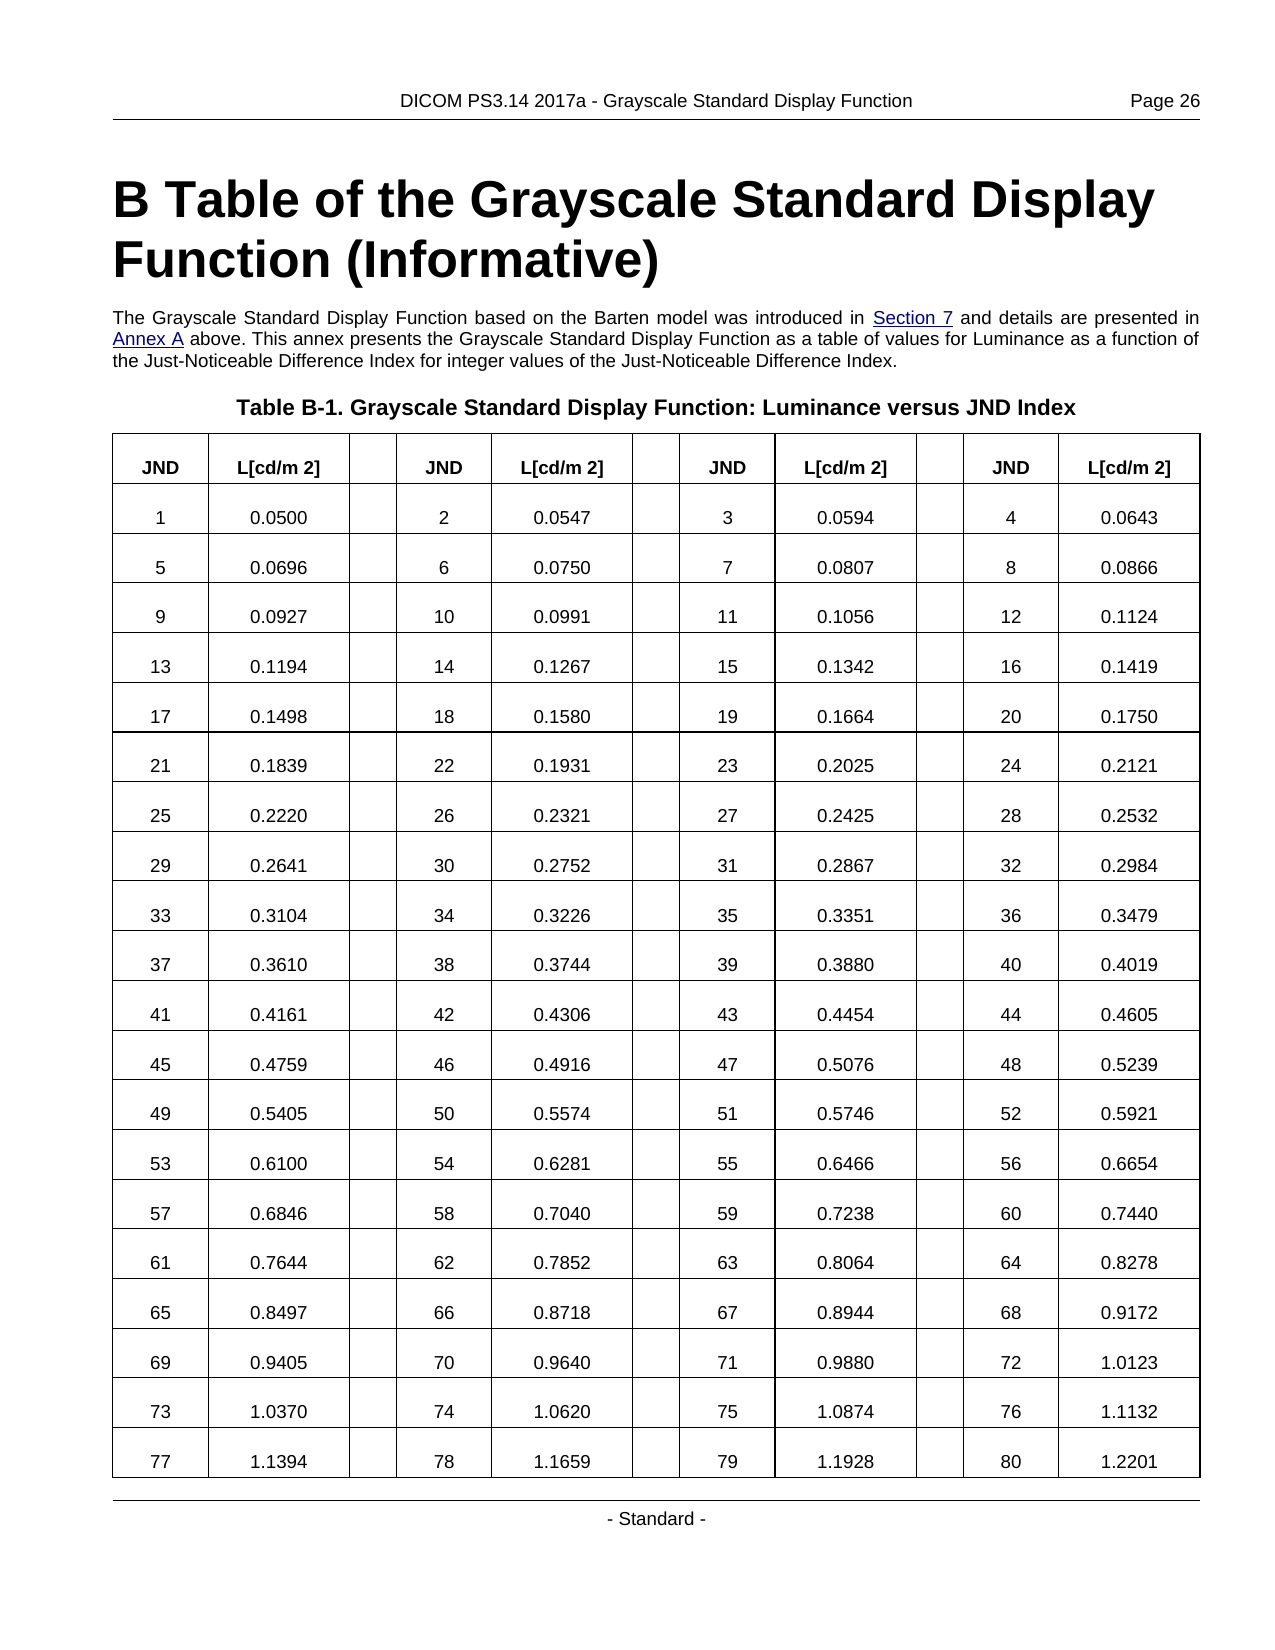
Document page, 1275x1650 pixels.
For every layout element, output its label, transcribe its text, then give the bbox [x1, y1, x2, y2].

table_cell 0.8064 [776, 1229, 916, 1278]
table_cell 4 [964, 484, 1058, 533]
table_cell 25 [113, 782, 208, 831]
table_cell 71 [680, 1329, 774, 1377]
table_cell 0.1750 [1059, 683, 1199, 731]
table_header JND [680, 434, 774, 483]
table_cell [917, 1130, 963, 1178]
table_cell 0.4019 [1059, 931, 1199, 980]
table_cell 69 [113, 1329, 208, 1377]
table_cell 3 [680, 484, 774, 533]
table_cell 70 [397, 1329, 491, 1377]
table_cell [917, 1080, 963, 1129]
table_cell 68 [964, 1279, 1058, 1328]
table_cell [350, 683, 396, 731]
table_cell [917, 1031, 963, 1079]
table_cell 0.7238 [776, 1180, 916, 1228]
table_cell 1.1394 [209, 1428, 349, 1477]
table_cell [633, 534, 679, 582]
table_cell [917, 1279, 963, 1328]
table_cell 0.1194 [209, 633, 349, 682]
table_cell [633, 881, 679, 930]
table_cell 31 [680, 832, 774, 880]
table_header L[cd/m 2] [1059, 434, 1199, 483]
table_cell 0.4916 [492, 1031, 632, 1079]
table_cell [917, 1329, 963, 1377]
table_cell [633, 981, 679, 1029]
table_cell 55 [680, 1130, 774, 1178]
table_cell 63 [680, 1229, 774, 1278]
table_cell 80 [964, 1428, 1058, 1477]
table_cell 16 [964, 633, 1058, 682]
table_cell 0.4161 [209, 981, 349, 1029]
table_cell 39 [680, 931, 774, 980]
table_cell 0.2867 [776, 832, 916, 880]
table_header JND [397, 434, 491, 483]
text The Grayscale Standard Display Function based on the Barten model was introduced in Section 7 and details are presented in Annex A above. This annex presents the Grayscale Standard Display Function as a table of values for Luminance as a function of the Just-Noticeable Difference Index for integer values of the Just-Noticeable Difference Index. [112, 307, 1200, 371]
table_cell [633, 782, 679, 831]
table_header [350, 434, 396, 483]
table_cell 1.0370 [209, 1378, 349, 1427]
table_cell 48 [964, 1031, 1058, 1079]
text Table B-1. Grayscale Standard Display Function: Luminance versus JND Index [112, 394, 1200, 420]
table_cell 0.0643 [1059, 484, 1199, 533]
table_cell 2 [397, 484, 491, 533]
table_cell 0.3351 [776, 881, 916, 930]
table_cell 21 [113, 733, 208, 781]
table_cell [350, 881, 396, 930]
table_cell [917, 981, 963, 1029]
table_cell 1.1928 [776, 1428, 916, 1477]
table_cell 30 [397, 832, 491, 880]
table_cell [633, 1180, 679, 1228]
table_cell 0.3226 [492, 881, 632, 930]
table_cell 0.5076 [776, 1031, 916, 1079]
table_cell 0.6846 [209, 1180, 349, 1228]
table_cell 73 [113, 1378, 208, 1427]
table_cell 5 [113, 534, 208, 582]
table_cell [350, 484, 396, 533]
table_cell 0.4605 [1059, 981, 1199, 1029]
table_cell 1.0620 [492, 1378, 632, 1427]
table_cell 0.2425 [776, 782, 916, 831]
table_cell 1.1659 [492, 1428, 632, 1477]
table_cell 18 [397, 683, 491, 731]
table_cell 47 [680, 1031, 774, 1079]
table_header JND [113, 434, 208, 483]
table_cell 22 [397, 733, 491, 781]
table_cell 14 [397, 633, 491, 682]
table_cell 12 [964, 583, 1058, 632]
table_cell [917, 534, 963, 582]
table_cell [633, 1031, 679, 1079]
table_cell 0.5574 [492, 1080, 632, 1129]
table_cell 0.2752 [492, 832, 632, 880]
table_cell 0.1839 [209, 733, 349, 781]
table_cell 45 [113, 1031, 208, 1079]
table_cell 38 [397, 931, 491, 980]
table_cell 76 [964, 1378, 1058, 1427]
table_cell 20 [964, 683, 1058, 731]
table_cell 41 [113, 981, 208, 1029]
table_cell 61 [113, 1229, 208, 1278]
table_cell [917, 832, 963, 880]
table_cell 0.5921 [1059, 1080, 1199, 1129]
table_cell 13 [113, 633, 208, 682]
table_cell 0.7852 [492, 1229, 632, 1278]
table_cell 0.4759 [209, 1031, 349, 1079]
table_cell 46 [397, 1031, 491, 1079]
table_cell 29 [113, 832, 208, 880]
table_cell [633, 1229, 679, 1278]
table_cell 0.4454 [776, 981, 916, 1029]
table_cell 6 [397, 534, 491, 582]
table_cell 0.6281 [492, 1130, 632, 1178]
table_cell 23 [680, 733, 774, 781]
table_cell 34 [397, 881, 491, 930]
table_cell [633, 1080, 679, 1129]
table_cell 0.7644 [209, 1229, 349, 1278]
table_cell 32 [964, 832, 1058, 880]
table_cell 0.8718 [492, 1279, 632, 1328]
table_cell [633, 484, 679, 533]
table_cell 0.9640 [492, 1329, 632, 1377]
table_cell 0.1124 [1059, 583, 1199, 632]
table_cell 56 [964, 1130, 1058, 1178]
table_cell 0.2641 [209, 832, 349, 880]
table_cell [633, 633, 679, 682]
table_cell 67 [680, 1279, 774, 1328]
table_cell [633, 733, 679, 781]
table_cell [917, 1229, 963, 1278]
table_cell [350, 981, 396, 1029]
table_cell 0.5405 [209, 1080, 349, 1129]
table_cell 51 [680, 1080, 774, 1129]
table_cell 65 [113, 1279, 208, 1328]
table_cell [633, 583, 679, 632]
table_cell 0.2984 [1059, 832, 1199, 880]
table_cell [917, 583, 963, 632]
table_cell [350, 1279, 396, 1328]
table_cell 15 [680, 633, 774, 682]
table_cell 0.9405 [209, 1329, 349, 1377]
table_cell 79 [680, 1428, 774, 1477]
table_cell 37 [113, 931, 208, 980]
table_cell 0.9172 [1059, 1279, 1199, 1328]
table_cell [917, 633, 963, 682]
table_header [917, 434, 963, 483]
table_cell 64 [964, 1229, 1058, 1278]
table_cell 1.0123 [1059, 1329, 1199, 1377]
table_cell [633, 683, 679, 731]
table_cell [350, 733, 396, 781]
table_cell 0.1580 [492, 683, 632, 731]
table_cell [350, 1130, 396, 1178]
table_cell 0.6654 [1059, 1130, 1199, 1178]
table_cell 0.8944 [776, 1279, 916, 1328]
table_cell [350, 931, 396, 980]
table_cell 58 [397, 1180, 491, 1228]
table_cell 1.2201 [1059, 1428, 1199, 1477]
table_cell 72 [964, 1329, 1058, 1377]
table_cell 0.0500 [209, 484, 349, 533]
table_cell [350, 1180, 396, 1228]
table_cell 0.0866 [1059, 534, 1199, 582]
table_cell 0.0807 [776, 534, 916, 582]
table_cell [350, 782, 396, 831]
table_cell 50 [397, 1080, 491, 1129]
table_cell 0.0696 [209, 534, 349, 582]
table_cell [633, 1130, 679, 1178]
table_cell 0.0547 [492, 484, 632, 533]
table_cell 0.3744 [492, 931, 632, 980]
table_cell 9 [113, 583, 208, 632]
table_cell 0.6100 [209, 1130, 349, 1178]
table_cell [350, 534, 396, 582]
table_cell 0.2321 [492, 782, 632, 831]
table_cell [350, 1031, 396, 1079]
table_cell 0.0750 [492, 534, 632, 582]
table_cell 0.0991 [492, 583, 632, 632]
table_cell 60 [964, 1180, 1058, 1228]
table_cell 74 [397, 1378, 491, 1427]
table_cell 0.8278 [1059, 1229, 1199, 1278]
table_cell 0.3880 [776, 931, 916, 980]
table_cell 0.7040 [492, 1180, 632, 1228]
table_cell 8 [964, 534, 1058, 582]
table_cell 43 [680, 981, 774, 1029]
table_cell [350, 1329, 396, 1377]
table_cell [350, 583, 396, 632]
table_cell 0.3610 [209, 931, 349, 980]
table_cell 42 [397, 981, 491, 1029]
table_cell 0.9880 [776, 1329, 916, 1377]
table_cell 53 [113, 1130, 208, 1178]
table_cell 1 [113, 484, 208, 533]
table_cell 26 [397, 782, 491, 831]
table_cell 33 [113, 881, 208, 930]
table_cell 0.6466 [776, 1130, 916, 1178]
table_cell [633, 832, 679, 880]
text B Table of the Grayscale Standard Display Function (Informative) [112, 169, 1200, 288]
table_header L[cd/m 2] [776, 434, 916, 483]
table_cell [917, 484, 963, 533]
table_cell 0.0927 [209, 583, 349, 632]
table_cell 0.2025 [776, 733, 916, 781]
table_cell 0.1056 [776, 583, 916, 632]
table_cell 0.1419 [1059, 633, 1199, 682]
table_cell 7 [680, 534, 774, 582]
table_cell [350, 1229, 396, 1278]
table_cell [633, 1428, 679, 1477]
table_cell 44 [964, 981, 1058, 1029]
table_cell 54 [397, 1130, 491, 1178]
table_cell 0.2121 [1059, 733, 1199, 781]
table_cell 40 [964, 931, 1058, 980]
table_cell 11 [680, 583, 774, 632]
table_cell 0.2532 [1059, 782, 1199, 831]
table_cell [917, 683, 963, 731]
table_cell 62 [397, 1229, 491, 1278]
table_cell [917, 782, 963, 831]
table_cell 28 [964, 782, 1058, 831]
table_header JND [964, 434, 1058, 483]
table_header [633, 434, 679, 483]
table_cell 0.5239 [1059, 1031, 1199, 1079]
table_cell 52 [964, 1080, 1058, 1129]
table_cell 57 [113, 1180, 208, 1228]
table_cell [350, 1378, 396, 1427]
table_cell 10 [397, 583, 491, 632]
table_cell 24 [964, 733, 1058, 781]
table_cell [633, 1279, 679, 1328]
table_cell 1.1132 [1059, 1378, 1199, 1427]
table_cell 66 [397, 1279, 491, 1328]
table_cell [633, 931, 679, 980]
table_cell 0.7440 [1059, 1180, 1199, 1228]
table_cell [917, 1378, 963, 1427]
table_cell [917, 931, 963, 980]
table_cell 0.4306 [492, 981, 632, 1029]
table_cell 0.1342 [776, 633, 916, 682]
table_cell [350, 1080, 396, 1129]
table_cell 0.1267 [492, 633, 632, 682]
table_cell 49 [113, 1080, 208, 1129]
table_cell 0.1931 [492, 733, 632, 781]
table_cell 35 [680, 881, 774, 930]
table_header L[cd/m 2] [209, 434, 349, 483]
table_header L[cd/m 2] [492, 434, 632, 483]
table_cell 36 [964, 881, 1058, 930]
table_cell 0.3479 [1059, 881, 1199, 930]
table_cell 78 [397, 1428, 491, 1477]
table_cell 75 [680, 1378, 774, 1427]
table_cell [350, 832, 396, 880]
table_cell [350, 1428, 396, 1477]
table_cell 0.1498 [209, 683, 349, 731]
table_cell [633, 1329, 679, 1377]
table_cell 77 [113, 1428, 208, 1477]
table_cell 0.2220 [209, 782, 349, 831]
table_cell 0.3104 [209, 881, 349, 930]
table_cell [917, 733, 963, 781]
table_cell 59 [680, 1180, 774, 1228]
table_cell [350, 633, 396, 682]
table_cell [917, 1428, 963, 1477]
table_cell 17 [113, 683, 208, 731]
table_cell [633, 1378, 679, 1427]
table_cell [917, 881, 963, 930]
table_cell 1.0874 [776, 1378, 916, 1427]
table_cell [917, 1180, 963, 1228]
table_cell 0.0594 [776, 484, 916, 533]
table_cell 0.5746 [776, 1080, 916, 1129]
table_cell 0.1664 [776, 683, 916, 731]
table_cell 0.8497 [209, 1279, 349, 1328]
table_cell 19 [680, 683, 774, 731]
table_cell 27 [680, 782, 774, 831]
